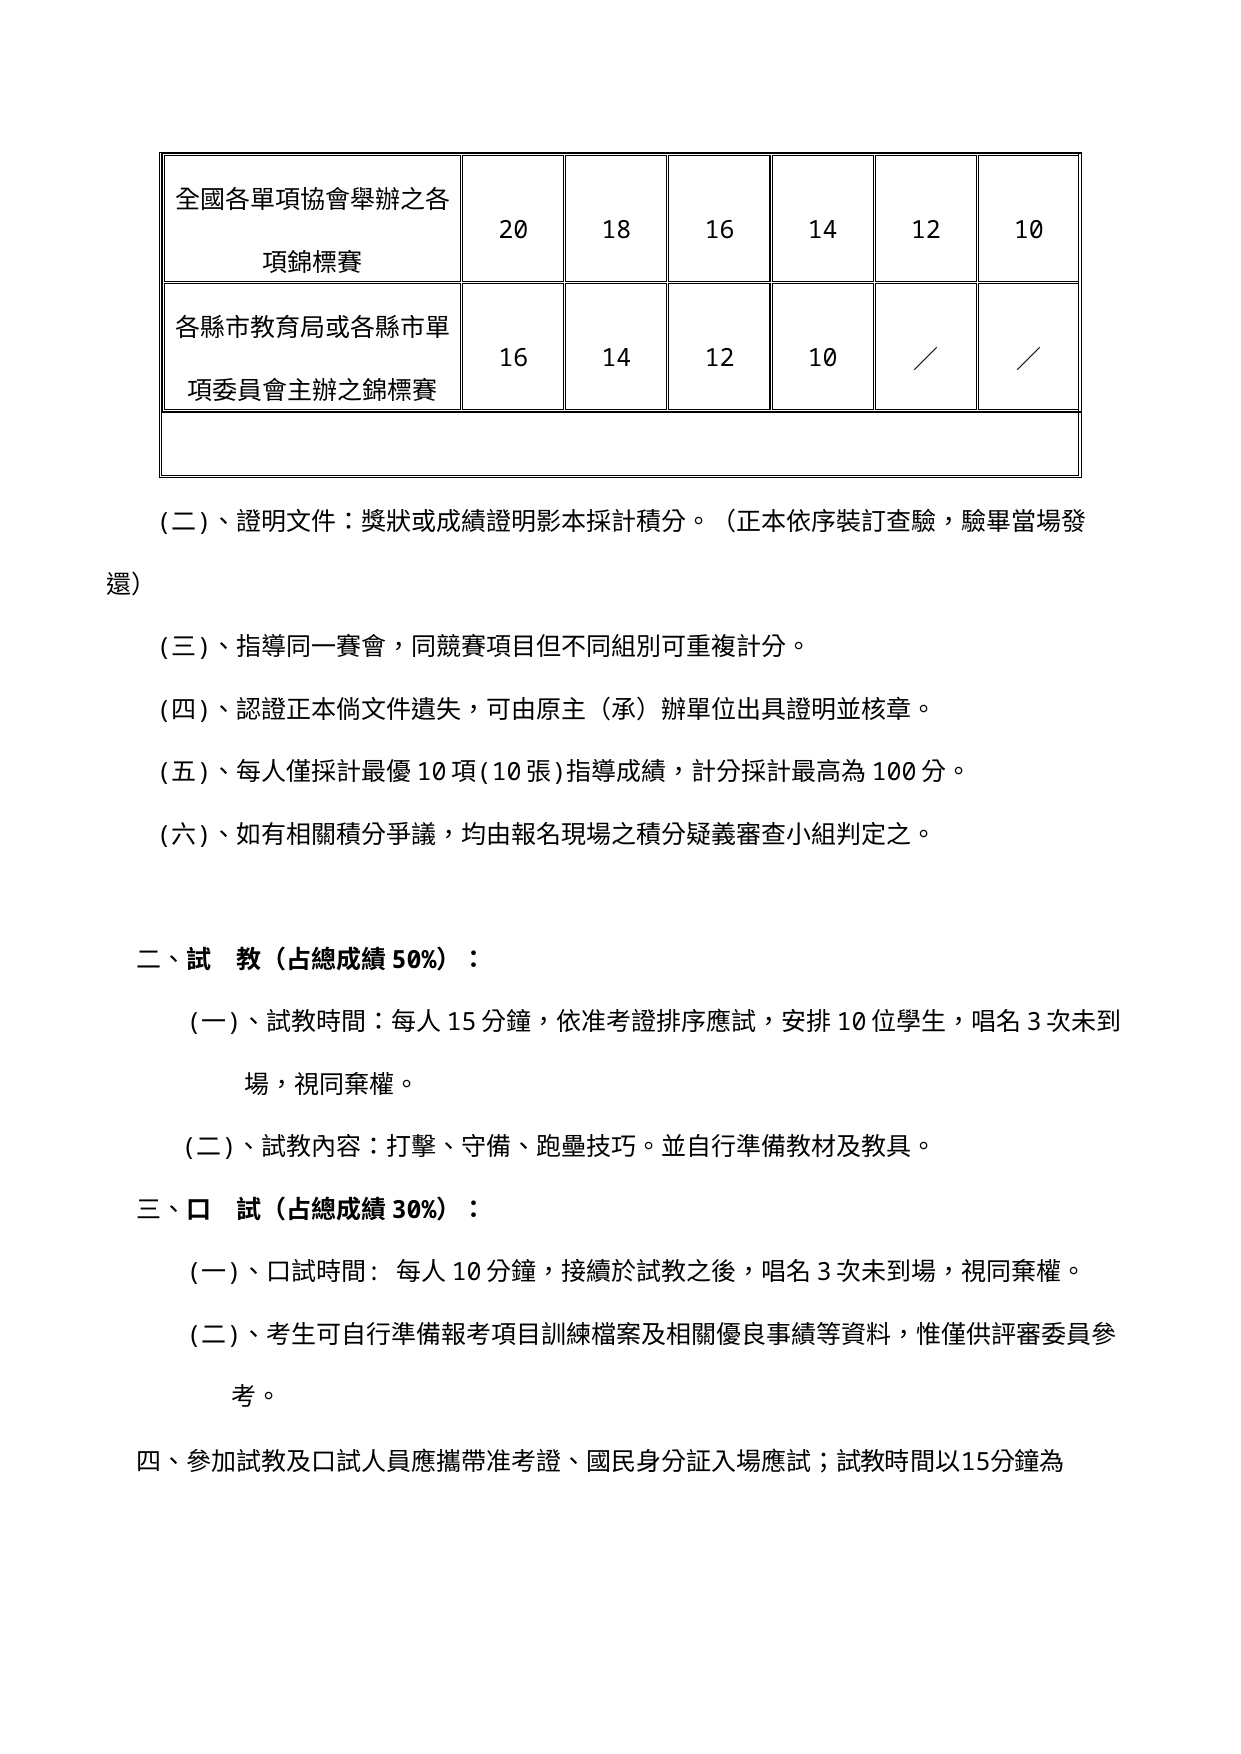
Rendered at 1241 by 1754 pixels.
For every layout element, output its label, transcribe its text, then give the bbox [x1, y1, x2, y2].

table_cell 16 [669, 156, 769, 281]
table_cell 16 [463, 284, 563, 409]
table_cell ／ [876, 284, 976, 409]
table_cell 14 [566, 284, 666, 409]
text 四、參加試教及口試人員應攜帶准考證、國民身分証入場應試；試教時間以15分鐘為 [106, 1418, 1098, 1480]
text 三、口 試（占總成績30%）： [106, 1166, 1134, 1228]
text (二)、試教內容：打擊、守備、跑壘技巧。並自行準備教材及教具。 [106, 1103, 1134, 1166]
table_cell 各縣市教育局或各縣市單項委員會主辦之錦標賽 [165, 284, 460, 409]
table_cell 20 [463, 156, 563, 281]
table_cell ／ [979, 284, 1078, 409]
table_cell 18 [566, 156, 666, 281]
table_cell 全國各單項協會舉辦之各項錦標賽 [165, 156, 460, 281]
text 二、試 教（占總成績50%）： [106, 916, 1134, 978]
text (一)、口試時間: 每人10分鐘，接續於試教之後，唱名3次未到場，視同棄權。 [156, 1228, 1134, 1291]
table_cell 12 [669, 284, 769, 409]
text (三)、指導同一賽會，同競賽項目但不同組別可重複計分。 [106, 603, 1134, 666]
text (五)、每人僅採計最優10項(10張)指導成績，計分採計最高為100分。 [106, 728, 1134, 791]
table_cell 10 [979, 156, 1078, 281]
text (二)、考生可自行準備報考項目訓練檔案及相關優良事績等資料，惟僅供評審委員參考。 [156, 1291, 1134, 1416]
text (四)、認證正本倘文件遺失，可由原主（承）辦單位出具證明並核章。 [106, 666, 1134, 728]
table_cell 14 [773, 156, 873, 281]
text (六)、如有相關積分爭議，均由報名現場之積分疑義審查小組判定之。 [106, 791, 1134, 853]
table_cell 10 [773, 284, 873, 409]
text (二)、證明文件：獎狀或成績證明影本採計積分。（正本依序裝訂查驗，驗畢當場發還） [106, 478, 1134, 603]
table_cell [162, 413, 1078, 475]
text (一)、試教時間：每人15分鐘，依准考證排序應試，安排10位學生，唱名3次未到場，視同棄權。 [156, 978, 1134, 1103]
table_cell 12 [876, 156, 976, 281]
